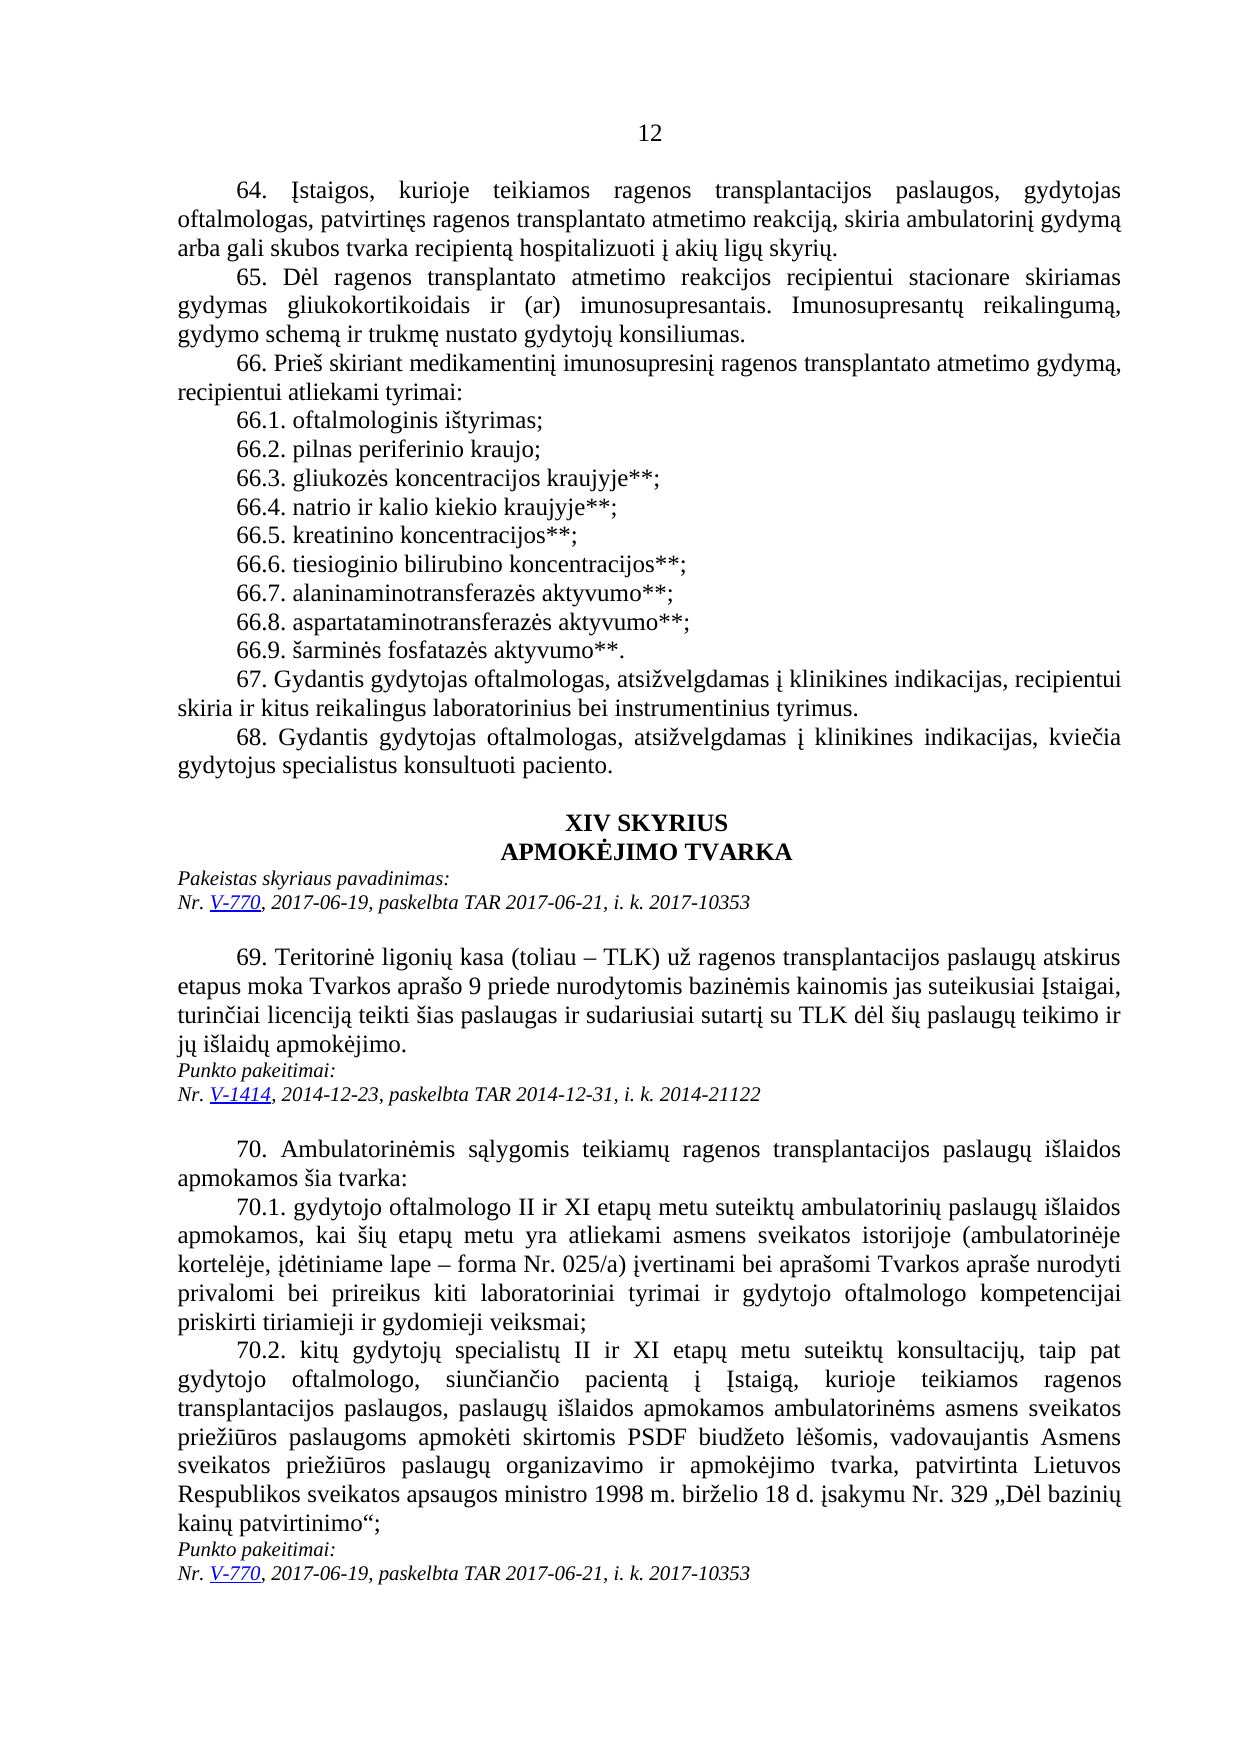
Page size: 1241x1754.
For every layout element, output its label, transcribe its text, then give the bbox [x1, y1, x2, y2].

text Pakeistas skyriaus pavadinimas: [177, 866, 1122, 890]
text Punkto pakeitimai: [177, 1057, 1122, 1082]
text Nr. V-770, 2017-06-19, paskelbta TAR 2017-06-21, i. k. 2017-10353 [177, 1561, 1122, 1585]
text 64. Įstaigos, kurioje teikiamos ragenos transplantacijos paslaugos, gydytojas oftalmologas, patvirtinęs ragenos transplantato atmetimo reakciją, skiria ambulatorinį gydymą arba gali skubos tvarka recipientą hospitalizuoti į akių ligų skyrių. [177, 176, 1122, 262]
text Nr. V-770, 2017-06-19, paskelbta TAR 2017-06-21, i. k. 2017-10353 [177, 890, 1122, 914]
text 66.5. kreatinino koncentracijos**; [177, 521, 1122, 549]
text 66.7. alaninaminotransferazės aktyvumo**; [177, 578, 1122, 607]
text 69. Teritorinė ligonių kasa (toliau – TLK) už ragenos transplantacijos paslaugų atskirus etapus moka Tvarkos aprašo 9 priede nurodytomis bazinėmis kainomis jas suteikusiai Įstaigai, turinčiai licenciją teikti šias paslaugas ir sudariusiai sutartį su TLK dėl šių paslaugų teikimo ir jų išlaidų apmokėjimo. [177, 942, 1122, 1057]
text 66.9. šarminės fosfatazės aktyvumo**. [177, 636, 1122, 664]
text 66.3. gliukozės koncentracijos kraujyje**; [177, 463, 1122, 492]
text 66.8. aspartataminotransferazės aktyvumo**; [177, 607, 1122, 636]
text 66.1. oftalmologinis ištyrimas; [177, 406, 1122, 434]
text 70.2. kitų gydytojų specialistų II ir XI etapų metu suteiktų konsultacijų, taip pat gydytojo oftalmologo, siunčiančio pacientą į Įstaigą, kurioje teikiamos ragenos transplantacijos paslaugos, paslaugų išlaidos apmokamos ambulatorinėms asmens sveikatos priežiūros paslaugoms apmokėti skirtomis PSDF biudžeto lėšomis, vadovaujantis Asmens sveikatos priežiūros paslaugų organizavimo ir apmokėjimo tvarka, patvirtinta Lietuvos Respublikos sveikatos apsaugos ministro 1998 m. birželio 18 d. įsakymu Nr. 329 „Dėl bazinių kainų patvirtinimo“; [177, 1336, 1122, 1537]
text 65. Dėl ragenos transplantato atmetimo reakcijos recipientui stacionare skiriamas gydymas gliukokortikoidais ir (ar) imunosupresantais. Imunosupresantų reikalingumą, gydymo schemą ir trukmę nustato gydytojų konsiliumas. [177, 262, 1122, 348]
text 67. Gydantis gydytojas oftalmologas, atsižvelgdamas į klinikines indikacijas, recipientui skiria ir kitus reikalingus laboratorinius bei instrumentinius tyrimus. [177, 664, 1122, 722]
text 68. Gydantis gydytojas oftalmologas, atsižvelgdamas į klinikines indikacijas, kviečia gydytojus specialistus konsultuoti paciento. [177, 722, 1122, 779]
text 70. Ambulatorinėmis sąlygomis teikiamų ragenos transplantacijos paslaugų išlaidos apmokamos šia tvarka: [177, 1134, 1122, 1192]
text 70.1. gydytojo oftalmologo II ir XI etapų metu suteiktų ambulatorinių paslaugų išlaidos apmokamos, kai šių etapų metu yra atliekami asmens sveikatos istorijoje (ambulatorinėje kortelėje, įdėtiniame lape – forma Nr. 025/a) įvertinami bei aprašomi Tvarkos apraše nurodyti privalomi bei prireikus kiti laboratoriniai tyrimai ir gydytojo oftalmologo kompetencijai priskirti tiriamieji ir gydomieji veiksmai; [177, 1192, 1122, 1336]
text 66.4. natrio ir kalio kiekio kraujyje**; [177, 492, 1122, 521]
text Nr. V-1414, 2014-12-23, paskelbta TAR 2014-12-31, i. k. 2014-21122 [177, 1082, 1122, 1106]
text Punkto pakeitimai: [177, 1537, 1122, 1561]
text XIV SKYRIUS APMOKĖJIMO TVARKA [177, 808, 1122, 866]
text 66.6. tiesioginio bilirubino koncentracijos**; [177, 549, 1122, 578]
text 66.2. pilnas periferinio kraujo; [177, 434, 1122, 463]
text 66. Prieš skiriant medikamentinį imunosupresinį ragenos transplantato atmetimo gydymą, recipientui atliekami tyrimai: [177, 348, 1122, 406]
